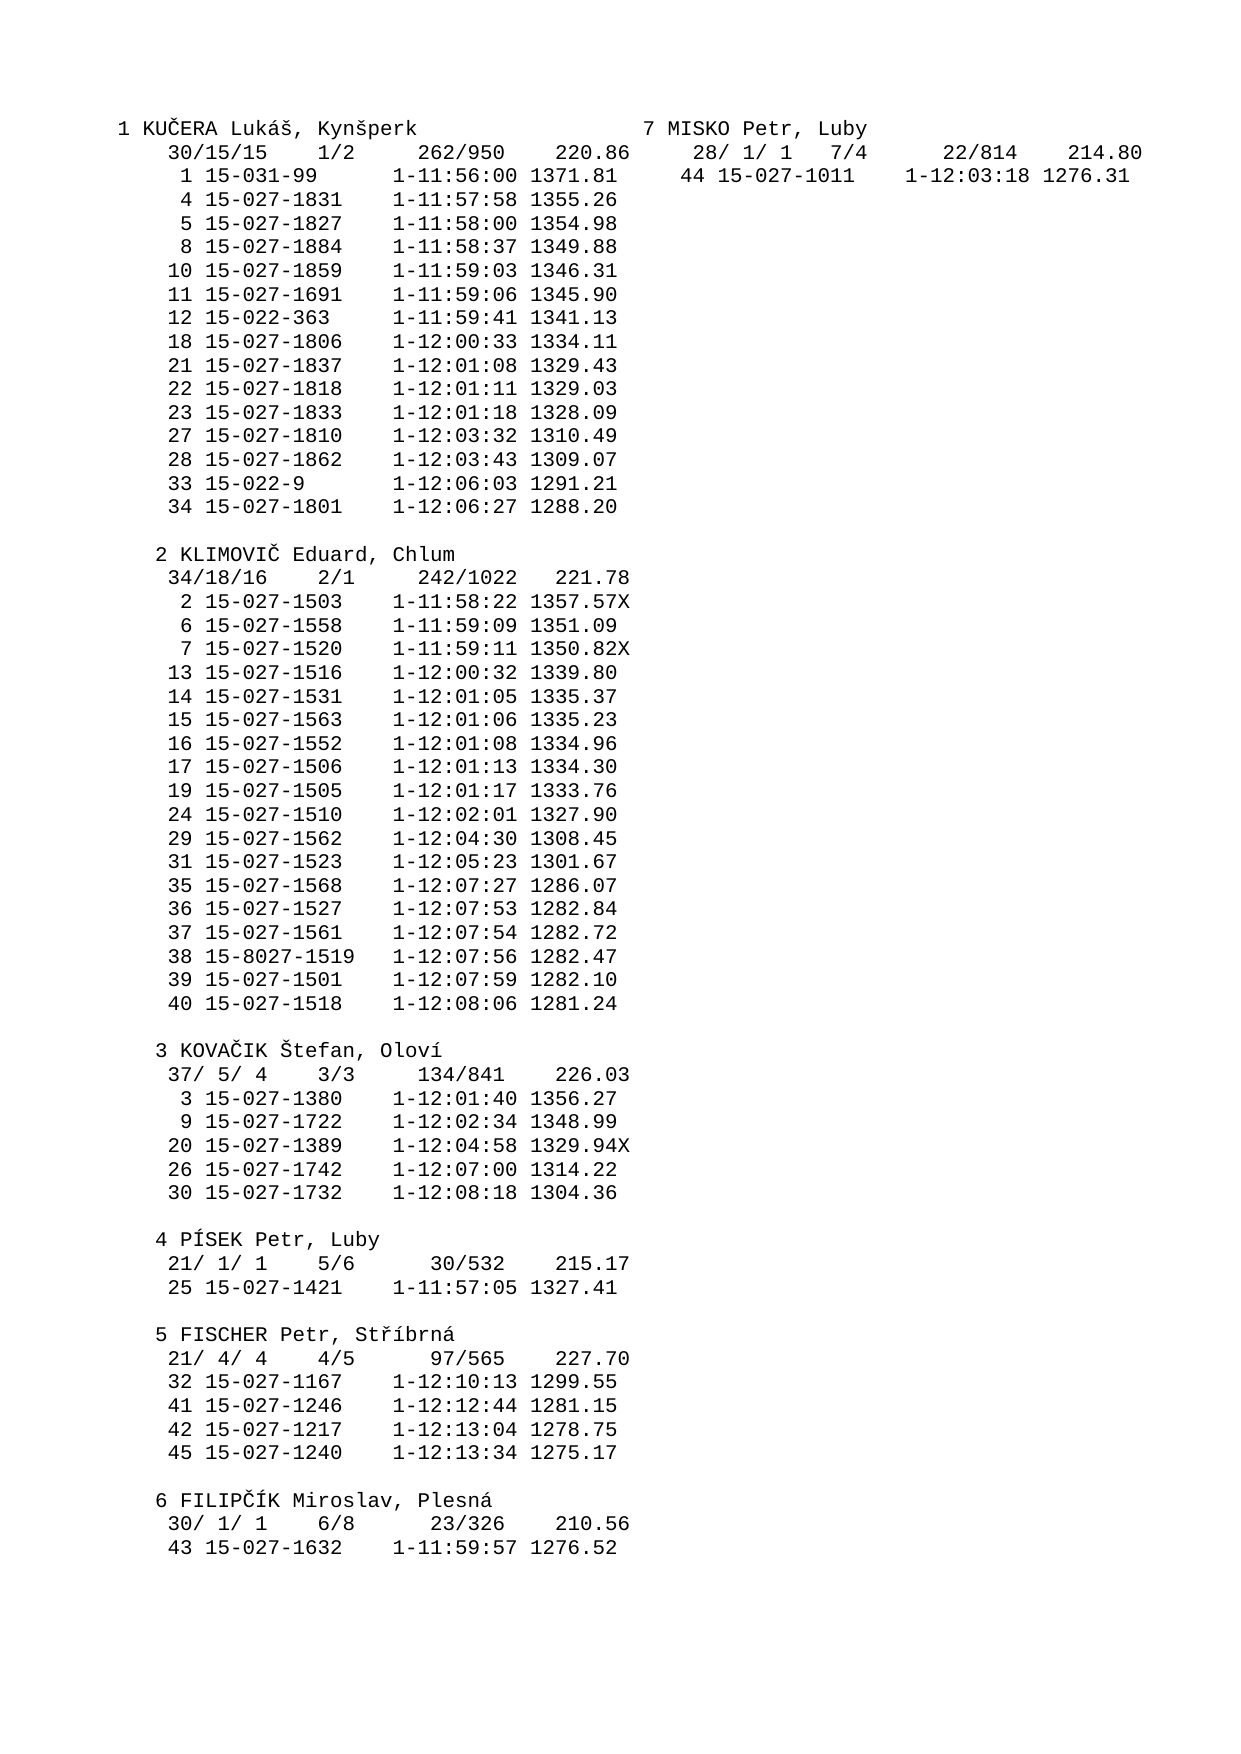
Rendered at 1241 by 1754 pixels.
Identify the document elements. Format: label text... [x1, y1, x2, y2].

text 37 15-027-1561 1-12:07:54 1282.72 [105, 922, 1151, 946]
text 16 15-027-1552 1-12:01:08 1334.96 [105, 733, 1151, 757]
text 28 15-027-1862 1-12:03:43 1309.07 [105, 449, 1151, 473]
text 20 15-027-1389 1-12:04:58 1329.94X [105, 1135, 1151, 1158]
text 23 15-027-1833 1-12:01:18 1328.09 [105, 402, 1151, 426]
text 29 15-027-1562 1-12:04:30 1308.45 [105, 827, 1151, 851]
text 27 15-027-1810 1-12:03:32 1310.49 [105, 426, 1151, 449]
text 1 15-031-99 1-11:56:00 1371.81 44 15-027-1011 1-12:03:18 1276.31 [105, 165, 1151, 189]
text 45 15-027-1240 1-12:13:34 1275.17 [105, 1442, 1151, 1466]
text 15 15-027-1563 1-12:01:06 1335.23 [105, 709, 1151, 733]
text 7 15-027-1520 1-11:59:11 1350.82X [105, 638, 1151, 662]
text 9 15-027-1722 1-12:02:34 1348.99 [105, 1111, 1151, 1135]
text 12 15-022-363 1-11:59:41 1341.13 [105, 307, 1151, 331]
text 34/18/16 2/1 242/1022 221.78 [105, 567, 1151, 591]
text 5 FISCHER Petr, Stříbrná [105, 1324, 1151, 1348]
text 4 15-027-1831 1-11:57:58 1355.26 [105, 189, 1151, 213]
text 10 15-027-1859 1-11:59:03 1346.31 [105, 260, 1151, 284]
text 34 15-027-1801 1-12:06:27 1288.20 [105, 496, 1151, 520]
text 35 15-027-1568 1-12:07:27 1286.07 [105, 875, 1151, 898]
text 37/ 5/ 4 3/3 134/841 226.03 [105, 1064, 1151, 1088]
text 31 15-027-1523 1-12:05:23 1301.67 [105, 851, 1151, 875]
text 41 15-027-1246 1-12:12:44 1281.15 [105, 1395, 1151, 1419]
text 6 FILIPČÍK Miroslav, Plesná [105, 1489, 1151, 1513]
text 33 15-022-9 1-12:06:03 1291.21 [105, 473, 1151, 496]
text 2 15-027-1503 1-11:58:22 1357.57X [105, 591, 1151, 615]
text 17 15-027-1506 1-12:01:13 1334.30 [105, 757, 1151, 780]
text 22 15-027-1818 1-12:01:11 1329.03 [105, 378, 1151, 402]
text 39 15-027-1501 1-12:07:59 1282.10 [105, 969, 1151, 993]
text 21 15-027-1837 1-12:01:08 1329.43 [105, 354, 1151, 378]
text 38 15-8027-1519 1-12:07:56 1282.47 [105, 946, 1151, 969]
text 13 15-027-1516 1-12:00:32 1339.80 [105, 662, 1151, 686]
text 24 15-027-1510 1-12:02:01 1327.90 [105, 804, 1151, 827]
text 1 KUČERA Lukáš, Kynšperk 7 MISKO Petr, Luby [105, 118, 1151, 142]
text 40 15-027-1518 1-12:08:06 1281.24 [105, 993, 1151, 1017]
text 5 15-027-1827 1-11:58:00 1354.98 [105, 213, 1151, 236]
text 18 15-027-1806 1-12:00:33 1334.11 [105, 331, 1151, 354]
text 32 15-027-1167 1-12:10:13 1299.55 [105, 1371, 1151, 1395]
text 3 KOVAČIK Štefan, Oloví [105, 1040, 1151, 1064]
text 2 KLIMOVIČ Eduard, Chlum [105, 544, 1151, 567]
text 3 15-027-1380 1-12:01:40 1356.27 [105, 1088, 1151, 1111]
text 14 15-027-1531 1-12:01:05 1335.37 [105, 686, 1151, 709]
text 6 15-027-1558 1-11:59:09 1351.09 [105, 615, 1151, 638]
text 21/ 4/ 4 4/5 97/565 227.70 [105, 1348, 1151, 1371]
text 30/ 1/ 1 6/8 23/326 210.56 [105, 1513, 1151, 1537]
text 42 15-027-1217 1-12:13:04 1278.75 [105, 1419, 1151, 1442]
text 30 15-027-1732 1-12:08:18 1304.36 [105, 1182, 1151, 1206]
text 25 15-027-1421 1-11:57:05 1327.41 [105, 1277, 1151, 1300]
text 4 PÍSEK Petr, Luby [105, 1229, 1151, 1253]
text 43 15-027-1632 1-11:59:57 1276.52 [105, 1537, 1151, 1561]
text 11 15-027-1691 1-11:59:06 1345.90 [105, 284, 1151, 307]
text 19 15-027-1505 1-12:01:17 1333.76 [105, 780, 1151, 804]
text 36 15-027-1527 1-12:07:53 1282.84 [105, 898, 1151, 922]
text 8 15-027-1884 1-11:58:37 1349.88 [105, 236, 1151, 260]
text 30/15/15 1/2 262/950 220.86 28/ 1/ 1 7/4 22/814 214.80 [105, 142, 1151, 165]
text 26 15-027-1742 1-12:07:00 1314.22 [105, 1158, 1151, 1182]
text 21/ 1/ 1 5/6 30/532 215.17 [105, 1253, 1151, 1277]
